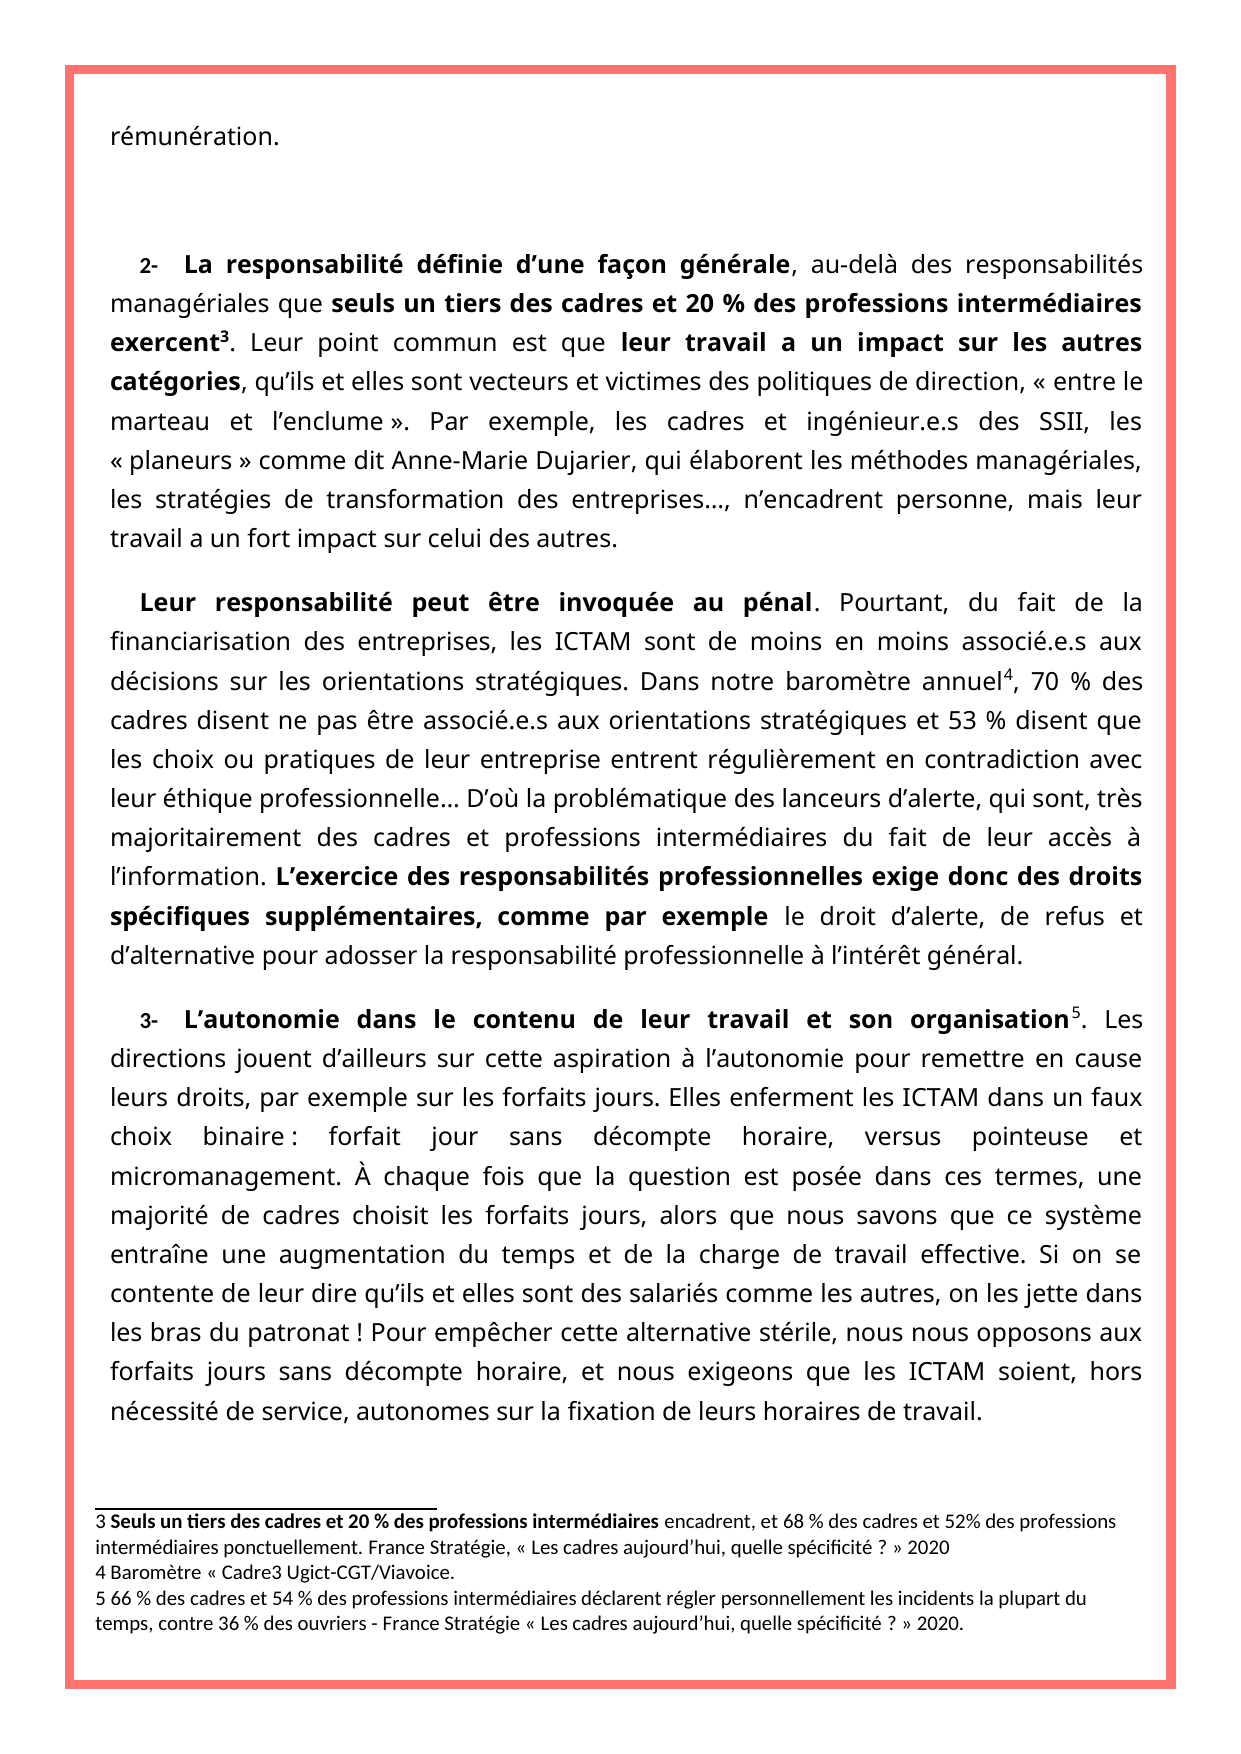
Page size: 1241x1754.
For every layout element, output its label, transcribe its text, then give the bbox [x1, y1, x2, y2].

text Baromètre « Cadre3 Ugict-CGT/Viavoice. [95, 1559, 1128, 1585]
text Leur responsabilité peut être invoquée au pénal. Pourtant, du fait de la financiarisation des entreprises, les ICTAM sont de moins en moins associé.e.s aux décisions sur les orientations stratégiques. Dans notre baromètre annuel, 70 % des cadres disent ne pas être associé.e.s aux orientations stratégiques et 53 % disent que les choix ou pratiques de leur entreprise entrent régulièrement en contradiction avec leur éthique professionnelle… D’où la problématique des lanceurs d’alerte, qui sont, très majoritairement des cadres et professions intermédiaires du fait de leur accès à l’information. L’exercice des responsabilités professionnelles exige donc des droits spécifiques supplémentaires, comme par exemple le droit d’alerte, de refus et d’alternative pour adosser la responsabilité professionnelle à l’intérêt général. [110, 585, 1143, 971]
list La responsabilité définie d’une façon générale, au-delà des responsabilités managériales que seuls un tiers des cadres et 20 % des professions intermédiaires exercent. Leur point commun est que leur travail a un impact sur les autres catégories, qu’ils et elles sont vecteurs et victimes des politiques de direction, « entre le marteau et l’enclume ». Par exemple, les cadres et ingénieur.e.s des SSII, les « planeurs » comme dit Anne-Marie Dujarier, qui élaborent les méthodes managériales, les stratégies de transformation des entreprises…, n’encadrent personne, mais leur travail a un fort impact sur celui des autres. [110, 246, 1143, 555]
list L’autonomie dans le contenu de leur travail et son organisation. Les directions jouent d’ailleurs sur cette aspiration à l’autonomie pour remettre en cause leurs droits, par exemple sur les forfaits jours. Elles enferment les ICTAM dans un faux choix binaire : forfait jour sans décompte horaire, versus pointeuse et micromanagement. À chaque fois que la question est posée dans ces termes, une majorité de cadres choisit les forfaits jours, alors que nous savons que ce système entraîne une augmentation du temps et de la charge de travail effective. Si on se contente de leur dire qu’ils et elles sont des salariés comme les autres, on les jette dans les bras du patronat ! Pour empêcher cette alternative stérile, nous nous opposons aux forfaits jours sans décompte horaire, et nous exigeons que les ICTAM soient, hors nécessité de service, autonomes sur la fixation de leurs horaires de travail. [110, 1001, 1143, 1427]
list Seuls un tiers des cadres et 20 % des professions intermédiaires encadrent, et 68 % des cadres et 52% des professions intermédiaires ponctuellement. France Stratégie, « Les cadres aujourd’hui, quelle spécificité ? » 2020 [95, 1509, 1128, 1559]
list rémunération. [110, 118, 1143, 152]
list 66 % des cadres et 54 % des professions intermédiaires déclarent régler personnellement les incidents la plupart du temps, contre 36 % des ouvriers - France Stratégie « Les cadres aujourd’hui, quelle spécificité ? » 2020. [95, 1585, 1128, 1636]
